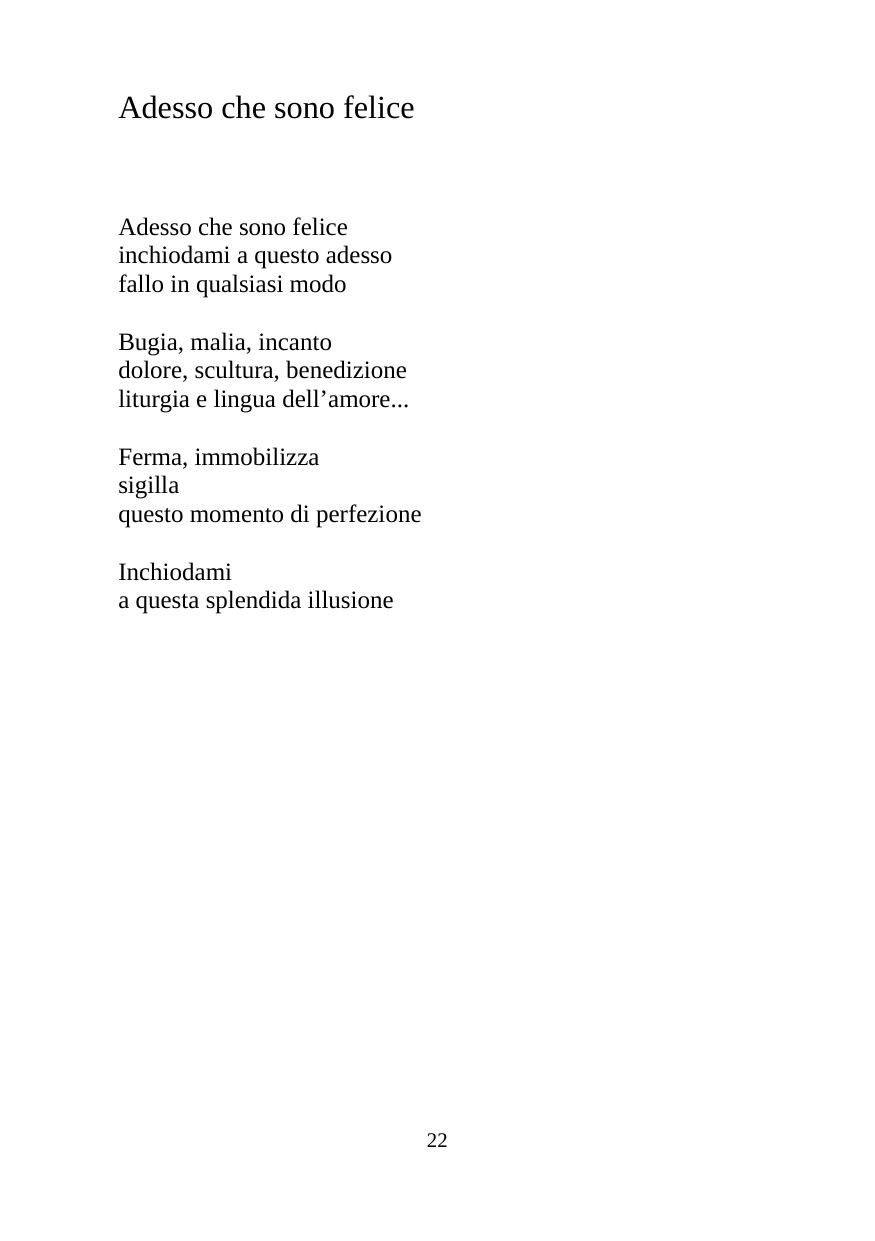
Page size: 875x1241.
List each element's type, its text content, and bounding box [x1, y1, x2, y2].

text questo momento di perfezione [118, 499, 786, 528]
text Bugia, malia, incanto [118, 327, 786, 356]
text liturgia e lingua dell’amore... [118, 384, 786, 413]
text Adesso che sono felice [118, 88, 786, 126]
text Inchiodami [118, 557, 786, 586]
text fallo in qualsiasi modo [118, 269, 786, 298]
text dolore, scultura, benedizione [118, 356, 786, 384]
text a questa splendida illusione [118, 586, 786, 614]
text Adesso che sono felice [118, 126, 786, 241]
text sigilla [118, 471, 786, 499]
text Ferma, immobilizza [118, 442, 786, 471]
text inchiodami a questo adesso [118, 241, 786, 269]
